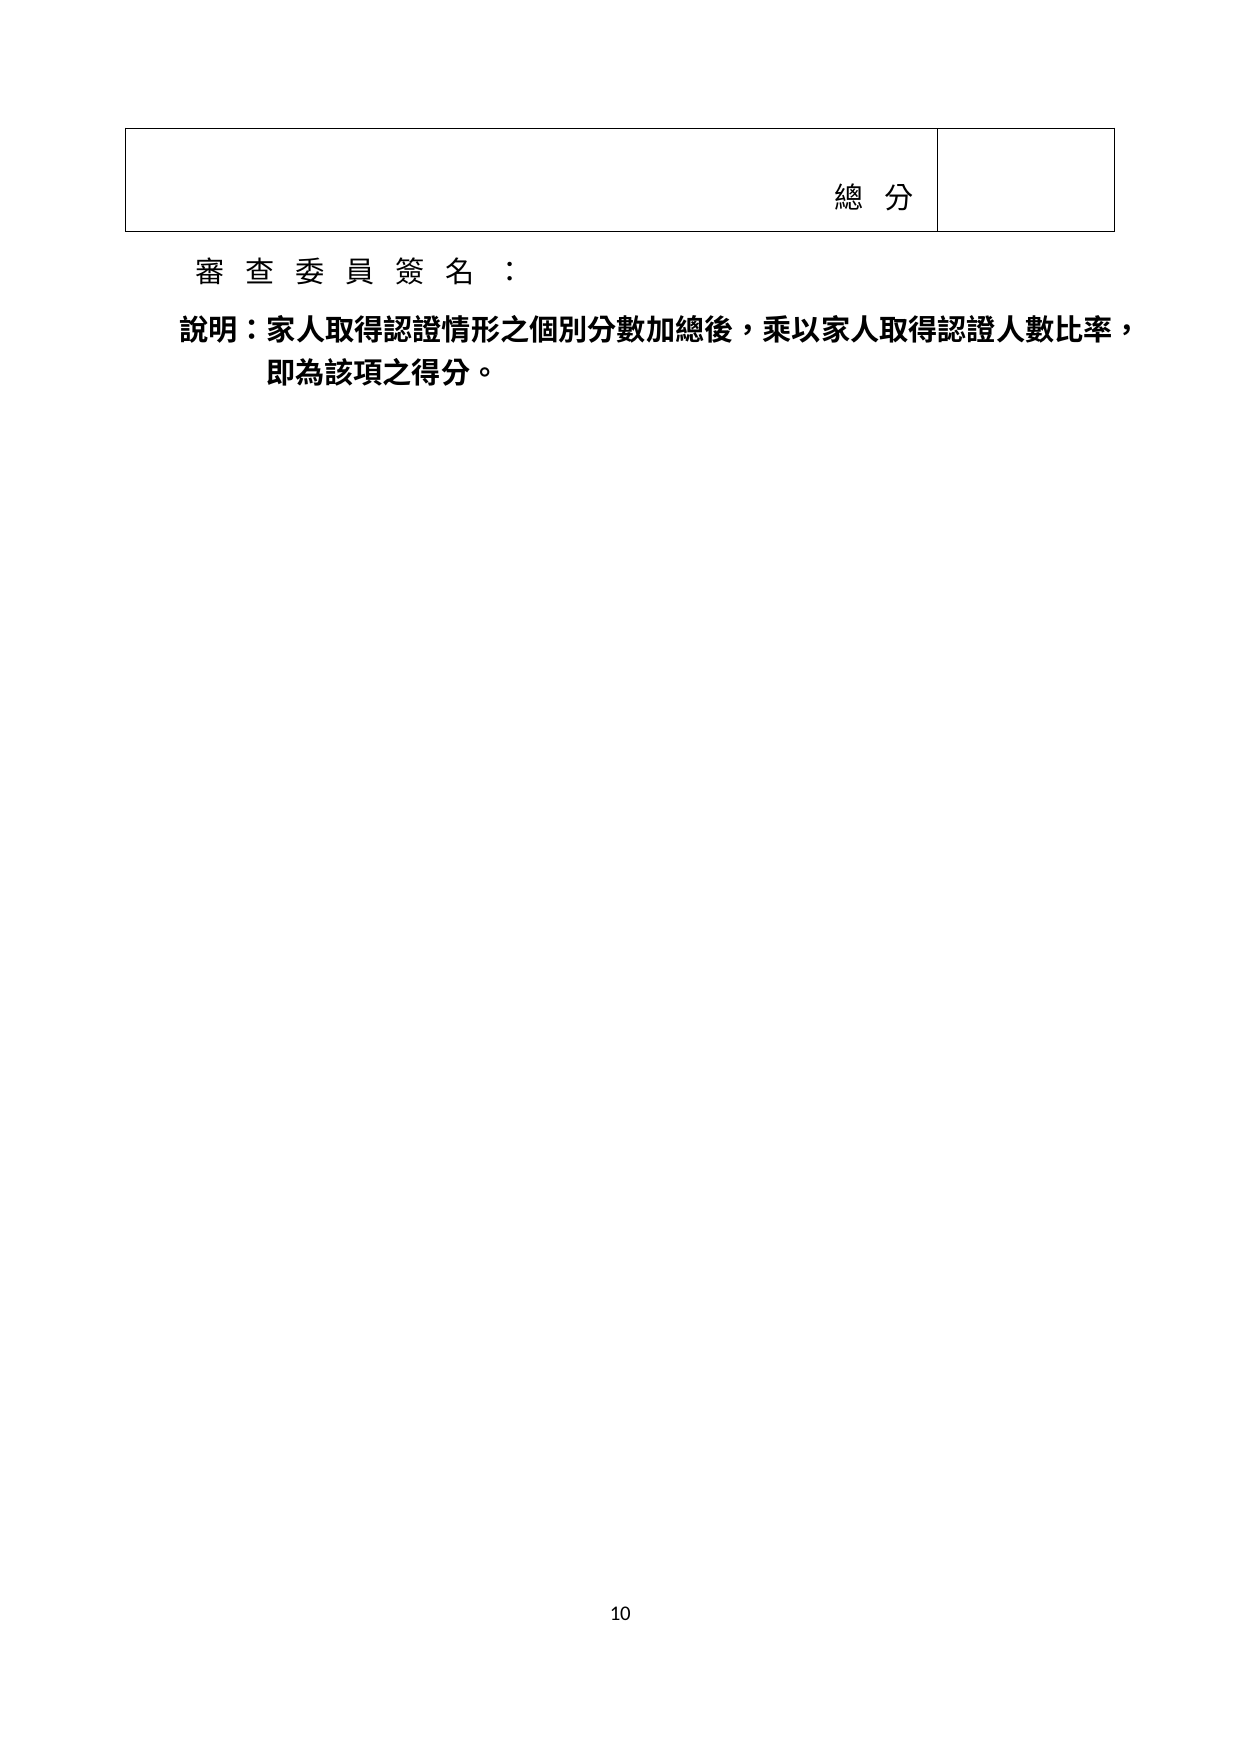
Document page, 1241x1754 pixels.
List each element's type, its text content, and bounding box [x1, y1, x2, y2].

text 審查委員簽名： [179, 232, 1120, 307]
table_cell 總分 [126, 129, 937, 231]
table_cell [938, 129, 1114, 231]
text 說明：家人取得認證情形之個別分數加總後，乘以家人取得認證人數比率，即為該項之得分。 [179, 307, 1120, 392]
